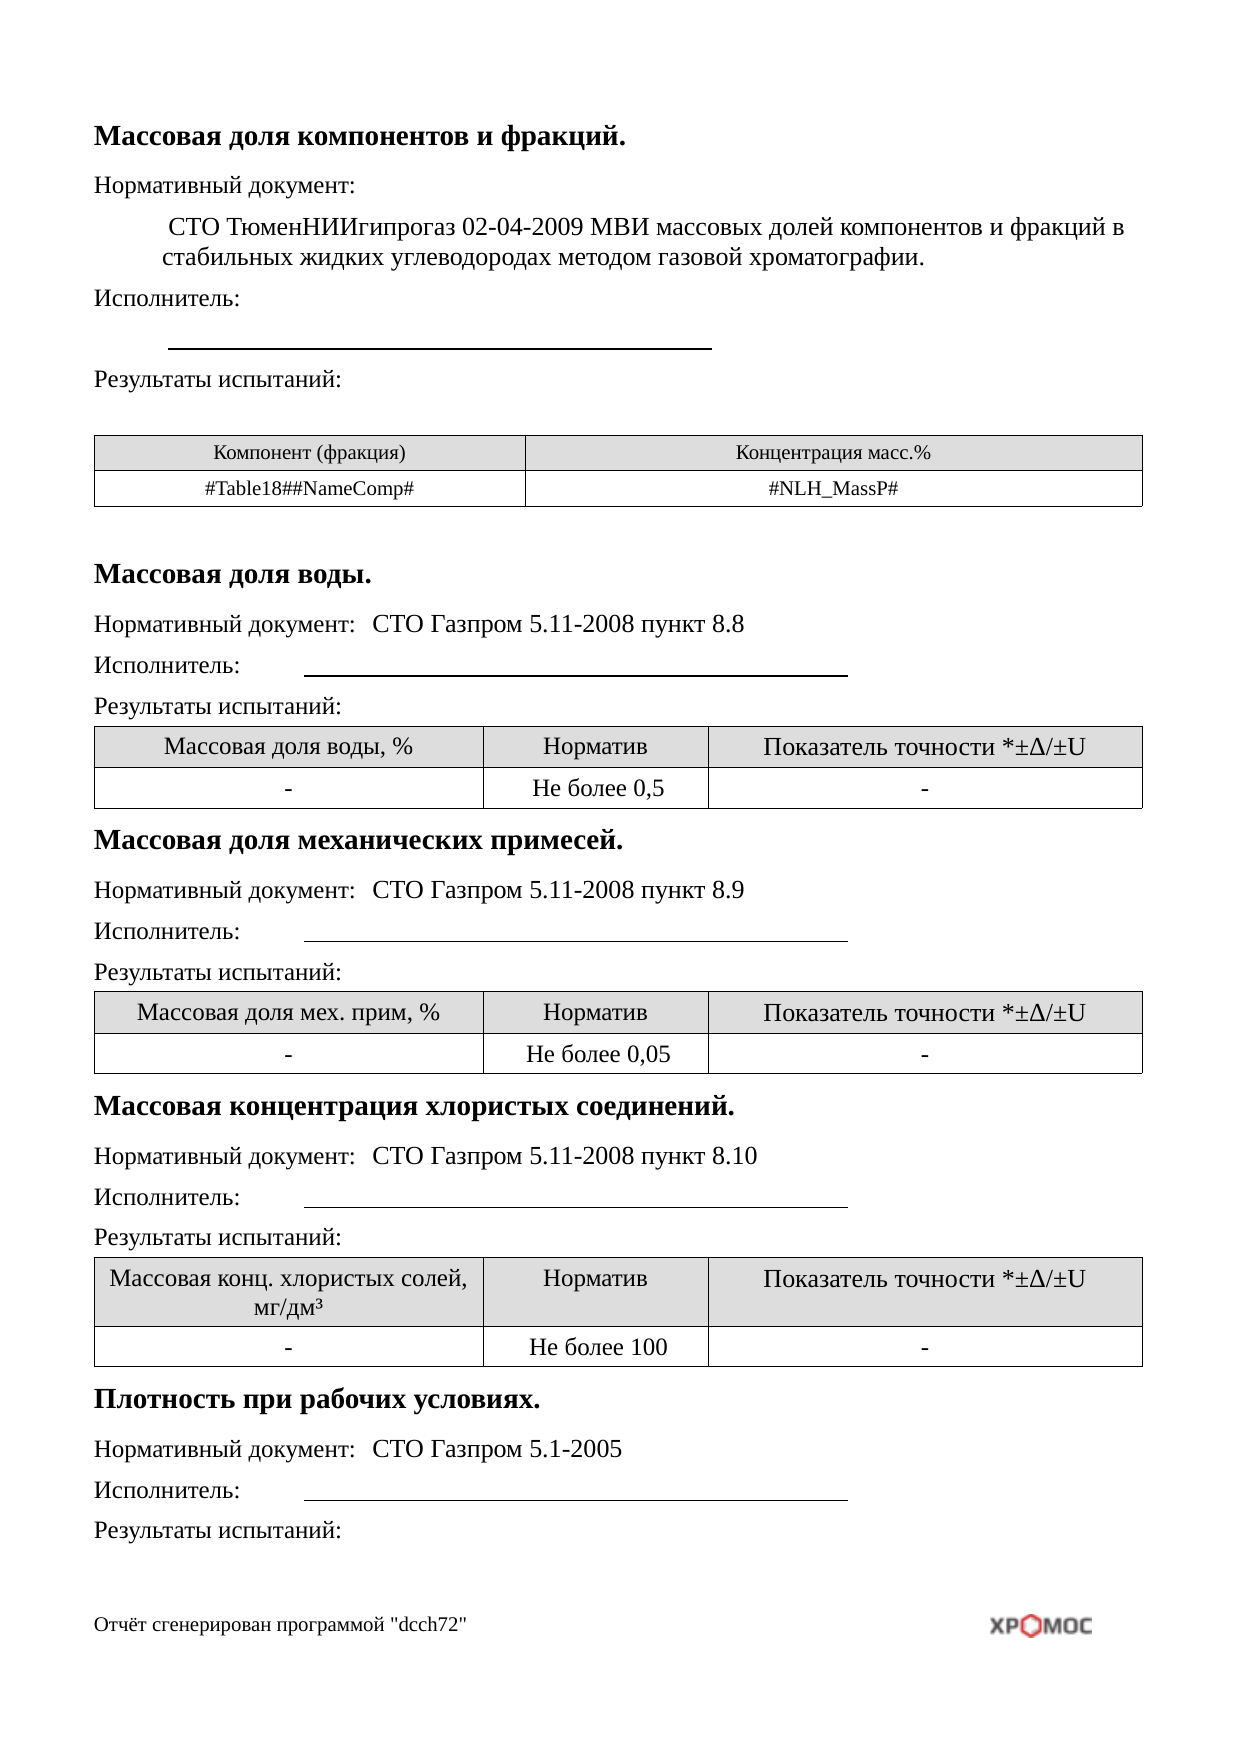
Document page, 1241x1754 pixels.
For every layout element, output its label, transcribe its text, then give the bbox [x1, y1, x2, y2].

table_cell Не более 100 [484, 1327, 708, 1366]
text Исполнитель: [94, 916, 1142, 945]
picture [990, 1614, 1092, 1638]
table_cell - [95, 1034, 483, 1073]
table_cell - [709, 1327, 1142, 1366]
text Результаты испытаний: [94, 691, 1142, 719]
text Результаты испытаний: [94, 957, 1142, 985]
text Нормативный документ: СТО Газпром 5.11-2008 пункт 8.8 [94, 608, 1142, 638]
text Исполнитель: [94, 1475, 1142, 1504]
table_header Массовая доля воды, % [95, 727, 483, 767]
text Исполнитель: [94, 650, 1142, 679]
table_header Массовая доля мех. прим, % [95, 992, 483, 1033]
text СТО ТюменНИИгипрогаз 02-04-2009 МВИ массовых долей компонентов и фракций в стабильных жидких углеводородах методом газовой хроматографии. [94, 211, 1142, 271]
subtitle Массовая доля механических примесей. [94, 822, 1142, 856]
text Нормативный документ: СТО Газпром 5.11-2008 пункт 8.10 [94, 1140, 1142, 1170]
table_header Норматив [484, 727, 708, 767]
table_cell - [95, 1327, 483, 1366]
table_header Норматив [484, 1258, 708, 1326]
subtitle Массовая концентрация хлористых соединений. [94, 1088, 1142, 1121]
subtitle Массовая доля компонентов и фракций. [94, 118, 1142, 152]
text Исполнитель: [94, 1182, 1142, 1210]
table_cell - [709, 768, 1142, 807]
table_cell #Table18##NameComp# [95, 471, 525, 506]
text Нормативный документ: СТО Газпром 5.1-2005 [94, 1433, 1142, 1463]
table_header Компонент (фракция) [95, 436, 525, 470]
text Исполнитель: [94, 283, 1142, 311]
table_header Показатель точности *±Δ/±U [709, 727, 1142, 767]
table_cell - [709, 1034, 1142, 1073]
table_header Массовая конц. хлористых солей, мг/дм³ [95, 1258, 483, 1326]
subtitle Массовая доля воды. [94, 556, 1142, 590]
table_cell Не более 0,5 [484, 768, 708, 807]
table_header Норматив [484, 992, 708, 1033]
text Нормативный документ: СТО Газпром 5.11-2008 пункт 8.9 [94, 874, 1142, 904]
text Результаты испытаний: [94, 364, 1142, 393]
table_header Показатель точности *±Δ/±U [709, 1258, 1142, 1326]
table_cell - [95, 768, 483, 807]
text Нормативный документ: [94, 170, 1142, 199]
table_cell #NLH_MassP# [526, 471, 1142, 506]
text Результаты испытаний: [94, 1516, 1142, 1544]
text Результаты испытаний: [94, 1222, 1142, 1251]
subtitle Плотность при рабочих условиях. [94, 1381, 1142, 1414]
table_cell Не более 0,05 [484, 1034, 708, 1073]
table_header Концентрация масс.% [526, 436, 1142, 470]
table_header Показатель точности *±Δ/±U [709, 992, 1142, 1033]
